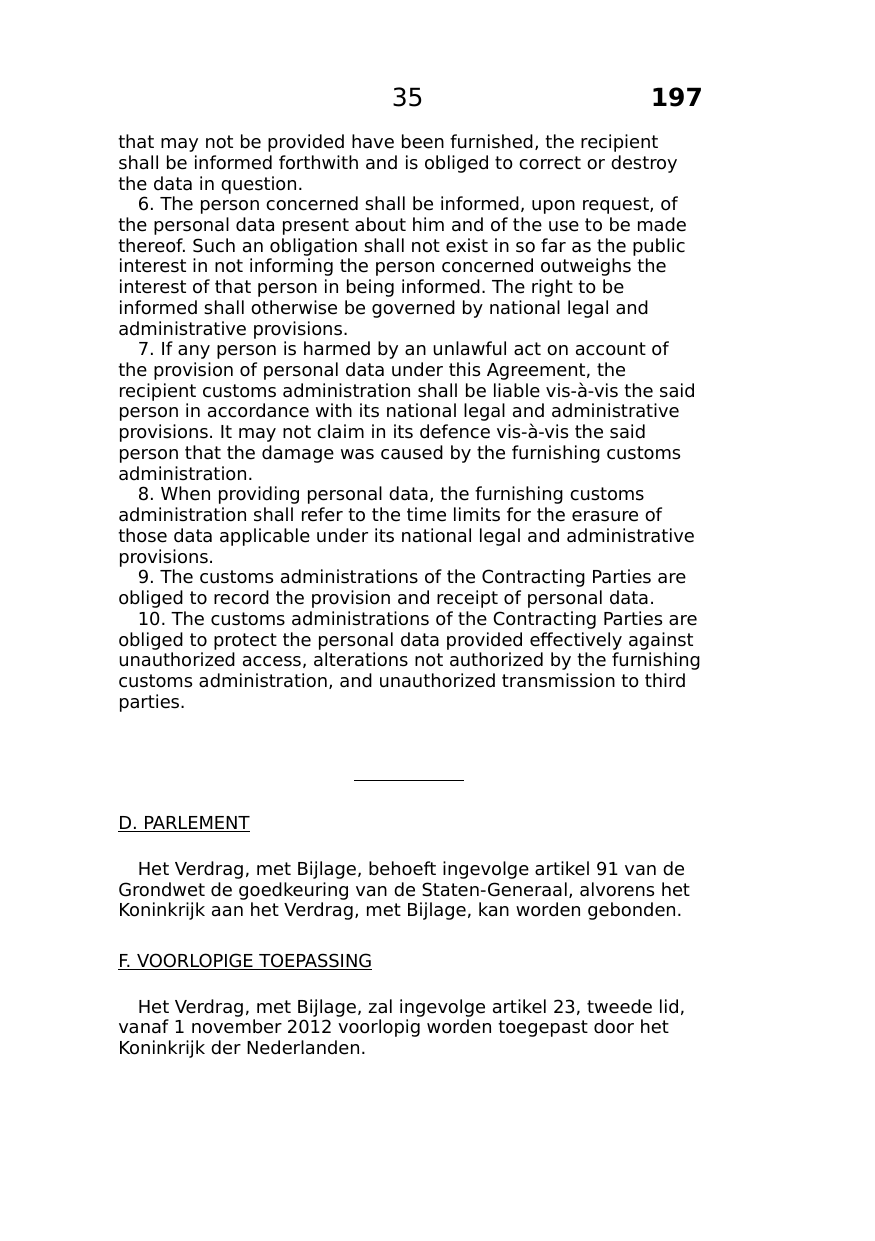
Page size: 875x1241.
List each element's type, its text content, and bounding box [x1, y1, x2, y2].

text 10. The customs administrations of the Contracting Parties are obliged to protect the personal data provided effectively against unauthorized access, alterations not authorized by the furnishing customs administration, and unauthorized transmission to third parties. [118, 609, 703, 712]
text 8. When providing personal data, the furnishing customs administration shall refer to the time limits for the erasure of those data applicable under its national legal and administrative provisions. [118, 484, 703, 567]
text 9. The customs administrations of the Contracting Parties are obliged to record the provision and receipt of personal data. [118, 567, 703, 609]
subtitle D. PARLEMENT [118, 813, 703, 834]
subtitle F. VOORLOPIGE TOEPASSING [118, 951, 703, 972]
text 7. If any person is harmed by an unlawful act on account of the provision of personal data under this Agreement, the recipient customs administration shall be liable vis-à-vis the said person in accordance with its national legal and administrative provisions. It may not claim in its defence vis-à-vis the said person that the damage was caused by the furnishing customs administration. [118, 339, 703, 484]
text 6. The person concerned shall be informed, upon request, of the personal data present about him and of the use to be made thereof. Such an obligation shall not exist in so far as the public interest in not informing the person concerned outweighs the interest of that person in being informed. The right to be informed shall otherwise be governed by national legal and administrative provisions. [118, 194, 703, 339]
text that may not be provided have been furnished, the recipient shall be informed forthwith and is obliged to correct or destroy the data in question. [118, 132, 703, 194]
text Het Verdrag, met Bijlage, behoeft ingevolge artikel 91 van de Grondwet de goedkeuring van de Staten-Generaal, alvorens het Koninkrijk aan het Verdrag, met Bijlage, kan worden gebonden. [118, 859, 703, 921]
text Het Verdrag, met Bijlage, zal ingevolge artikel 23, tweede lid, vanaf 1 november 2012 voorlopig worden toegepast door het Koninkrijk der Nederlanden. [118, 997, 703, 1059]
